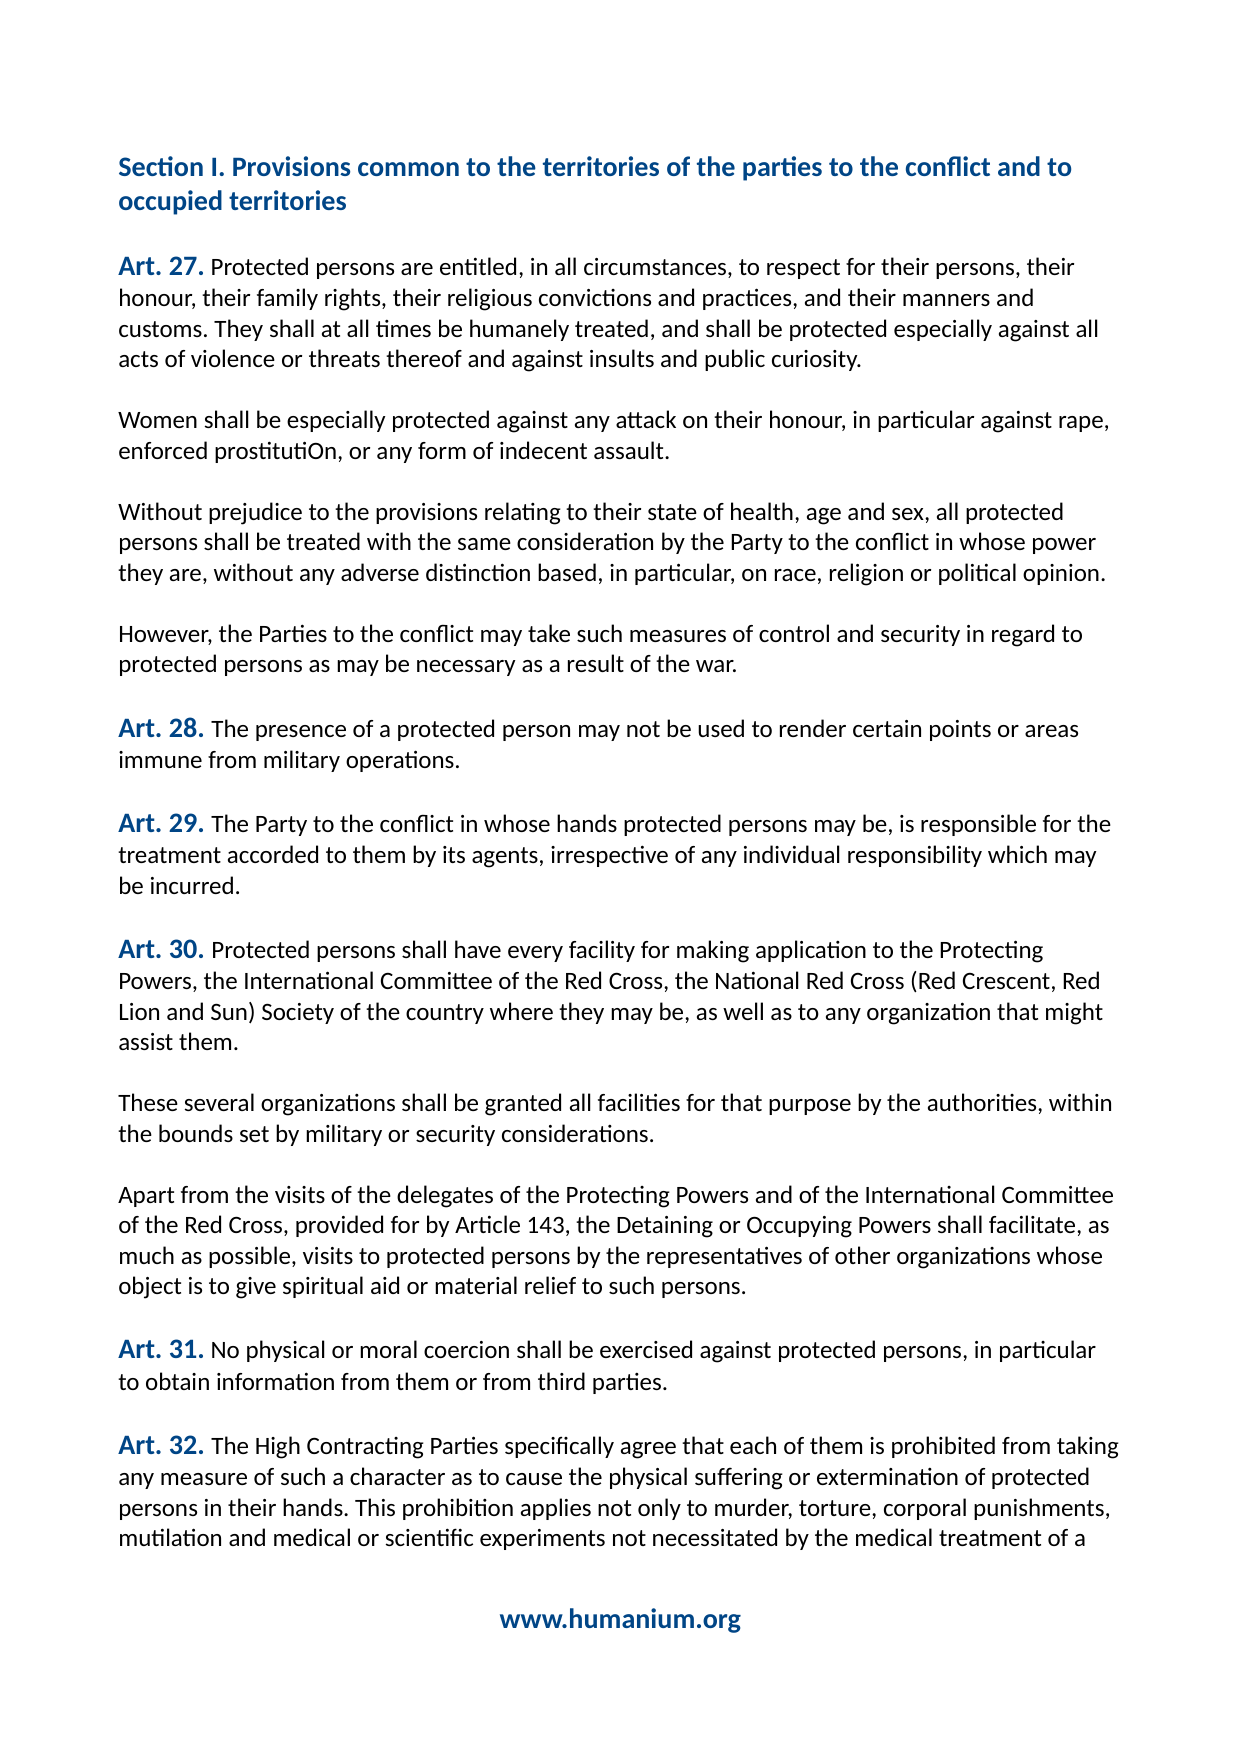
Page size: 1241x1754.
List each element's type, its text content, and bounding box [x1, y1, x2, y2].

text Section I. Provisions common to the territories of the parties to the conflict and to occupied territories Art. 27. Protected persons are entitled, in all circumstances, to respect for their persons, their honour, their family rights, their religious convictions and practices, and their manners and customs. They shall at all times be humanely treated, and shall be protected especially against all acts of violence or threats thereof and against insults and public curiosity. Women shall be especially protected against any attack on their honour, in particular against rape, enforced prostitutiOn, or any form of indecent assault. Without prejudice to the provisions relating to their state of health, age and sex, all protected persons shall be treated with the same consideration by the Party to the conflict in whose power they are, without any adverse distinction based, in particular, on race, religion or political opinion. However, the Parties to the conflict may take such measures of control and security in regard to protected persons as may be necessary as a result of the war. Art. 28. The presence of a protected person may not be used to render certain points or areas immune from military operations. Art. 29. The Party to the conflict in whose hands protected persons may be, is responsible for the treatment accorded to them by its agents, irrespective of any individual responsibility which may be incurred. Art. 30. Protected persons shall have every facility for making application to the Protecting Powers, the International Committee of the Red Cross, the National Red Cross (Red Crescent, Red Lion and Sun) Society of the country where they may be, as well as to any organization that might assist them. These several organizations shall be granted all facilities for that purpose by the authorities, within the bounds set by military or security considerations. Apart from the visits of the delegates of the Protecting Powers and of the International Committee of the Red Cross, provided for by Article 143, the Detaining or Occupying Powers shall facilitate, as much as possible, visits to protected persons by the representatives of other organizations whose object is to give spiritual aid or material relief to such persons. Art. 31. No physical or moral coercion shall be exercised against protected persons, in particular to obtain information from them or from third parties. Art. 32. The High Contracting Parties specifically agree that each of them is prohibited from taking any measure of such a character as to cause the physical suffering or extermination of protected persons in their hands. This prohibition applies not only to murder, torture, corporal punishments, mutilation and medical or scientific experiments not necessitated by the medical treatment of a [118, 118, 1122, 1553]
